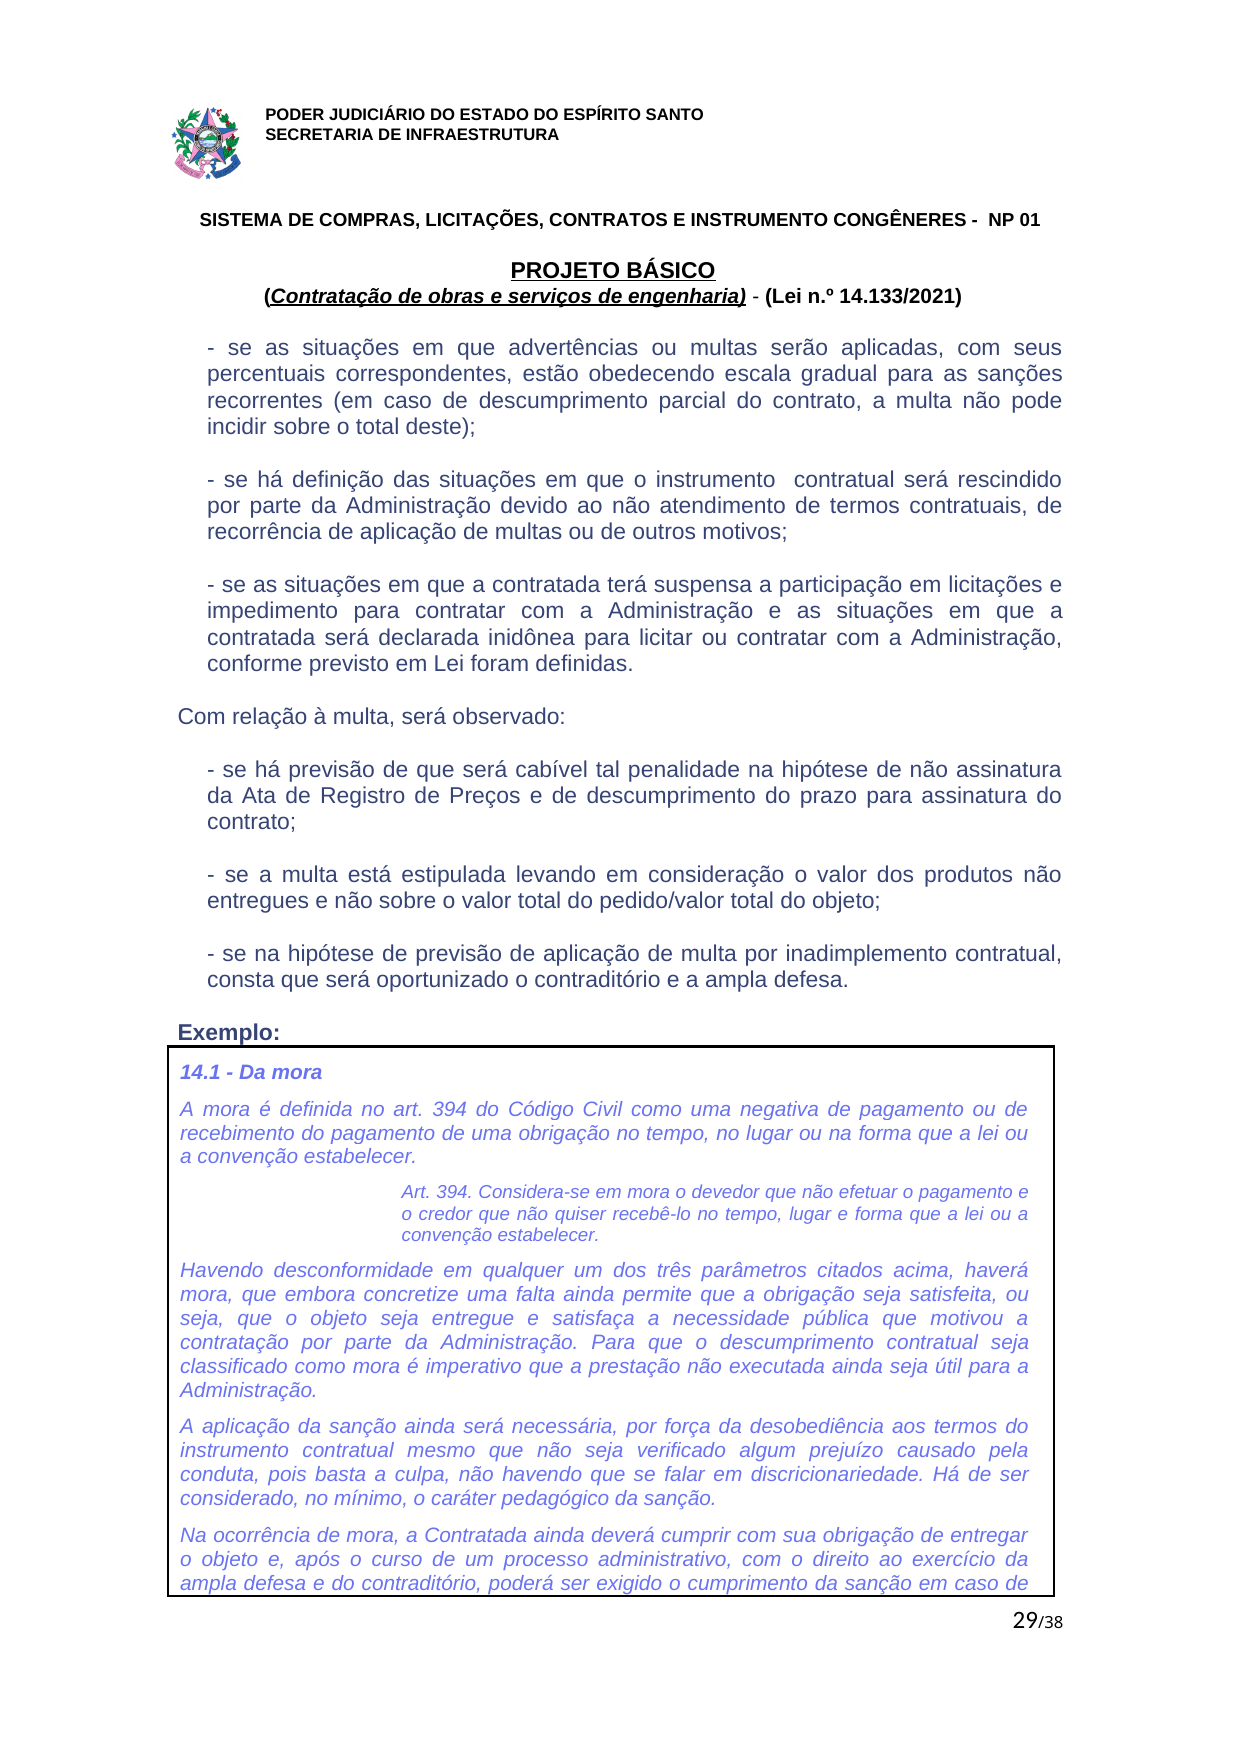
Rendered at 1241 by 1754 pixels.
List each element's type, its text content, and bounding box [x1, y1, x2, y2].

text Com relação à multa, será observado: [177, 703, 1063, 729]
text - se a multa está estipulada levando em consideração o valor dos produtos não entregues e não sobre o valor total do pedido/valor total do objeto; [207, 861, 1063, 914]
text - se há definição das situações em que o instrumento contratual será rescindido por parte da Administração devido ao não atendimento de termos contratuais, de recorrência de aplicação de multas ou de outros motivos; [207, 466, 1063, 545]
text - se há previsão de que será cabível tal penalidade na hipótese de não assinatura da Ata de Registro de Preços e de descumprimento do prazo para assinatura do contrato; [207, 756, 1063, 834]
text - se na hipótese de previsão de aplicação de multa por inadimplemento contratual, consta que será oportunizado o contraditório e a ampla defesa. [207, 940, 1063, 993]
text Exemplo: [177, 1019, 1063, 1045]
table_header 14.1 - Da mora A mora é definida no art. 394 do Código Civil como uma negativa de pagamento ou de recebimento do pagamento de uma obrigação no tempo, no lugar ou na forma que a lei ou a convenção estabelecer. Art. 394. Considera-se em mora o devedor que não efetuar o pagamento e o credor que não quiser recebê-lo no tempo, lugar e forma que a lei ou a convenção estabelecer. Havendo desconformidade em qualquer um dos três parâmetros citados acima, haverá mora, que embora concretize uma falta ainda permite que a obrigação seja satisfeita, ou seja, que o objeto seja entregue e satisfaça a necessidade pública que motivou a contratação por parte da Administração. Para que o descumprimento contratual seja classificado como mora é imperativo que a prestação não executada ainda seja útil para a Administração. A aplicação da sanção ainda será necessária, por força da desobediência aos termos do instrumento contratual mesmo que não seja verificado algum prejuízo causado pela conduta, pois basta a culpa, não havendo que se falar em discricionariedade. Há de ser considerado, no mínimo, o caráter pedagógico da sanção. Na ocorrência de mora, a Contratada ainda deverá cumprir com sua obrigação de entregar o objeto e, após o curso de um processo administrativo, com o direito ao exercício da ampla defesa e do contraditório, poderá ser exigido o cumprimento da sanção em caso de [169, 1048, 1053, 1594]
picture [169, 105, 244, 183]
text - se as situações em que a contratada terá suspensa a participação em licitações e impedimento para contratar com a Administração e as situações em que a contratada será declarada inidônea para licitar ou contratar com a Administração, conforme previsto em Lei foram definidas. [207, 571, 1063, 676]
text - se as situações em que advertências ou multas serão aplicadas, com seus percentuais correspondentes, estão obedecendo escala gradual para as sanções recorrentes (em caso de descumprimento parcial do contrato, a multa não pode incidir sobre o total deste); [207, 334, 1063, 439]
